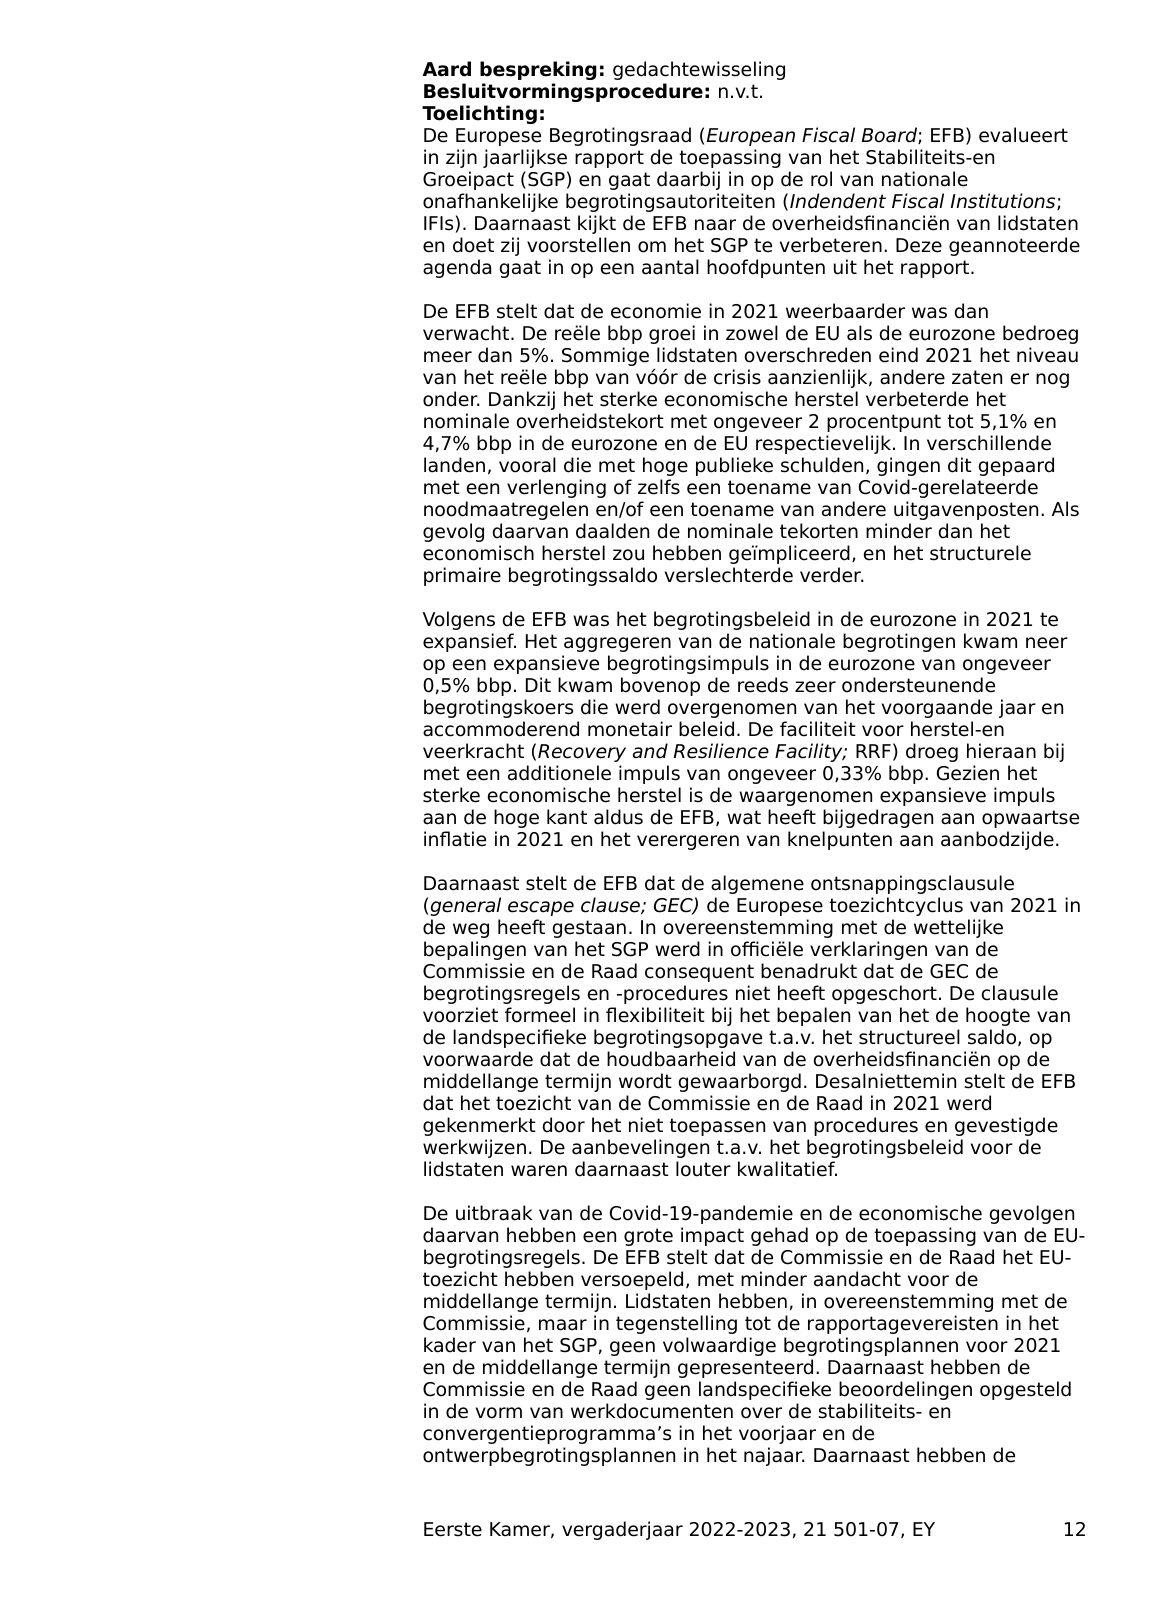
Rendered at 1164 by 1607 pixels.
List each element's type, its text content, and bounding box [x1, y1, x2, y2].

text Aard bespreking: gedachtewisseling [422, 59, 1087, 81]
text Daarnaast stelt de EFB dat de algemene ontsnappingsclausule (general escape clause; GEC) de Europese toezichtcyclus van 2021 in de weg heeft gestaan. In overeenstemming met de wettelijke bepalingen van het SGP werd in officiële verklaringen van de Commissie en de Raad consequent benadrukt dat de GEC de begrotingsregels en -procedures niet heeft opgeschort. De clausule voorziet formeel in flexibiliteit bij het bepalen van het de hoogte van de landspecifieke begrotingsopgave t.a.v. het structureel saldo, op voorwaarde dat de houdbaarheid van de overheidsfinanciën op de middellange termijn wordt gewaarborgd. Desalniettemin stelt de EFB dat het toezicht van de Commissie en de Raad in 2021 werd gekenmerkt door het niet toepassen van procedures en gevestigde werkwijzen. De aanbevelingen t.a.v. het begrotingsbeleid voor de lidstaten waren daarnaast louter kwalitatief. [422, 873, 1087, 1181]
text Volgens de EFB was het begrotingsbeleid in de eurozone in 2021 te expansief. Het aggregeren van de nationale begrotingen kwam neer op een expansieve begrotingsimpuls in de eurozone van ongeveer 0,5% bbp. Dit kwam bovenop de reeds zeer ondersteunende begrotingskoers die werd overgenomen van het voorgaande jaar en accommoderend monetair beleid. De faciliteit voor herstel-en veerkracht (Recovery and Resilience Facility; RRF) droeg hieraan bij met een additionele impuls van ongeveer 0,33% bbp. Gezien het sterke economische herstel is de waargenomen expansieve impuls aan de hoge kant aldus de EFB, wat heeft bijgedragen aan opwaartse inflatie in 2021 en het verergeren van knelpunten aan aanbodzijde. [422, 609, 1087, 851]
text Toelichting: [422, 103, 1087, 125]
text De uitbraak van de Covid-19-pandemie en de economische gevolgen daarvan hebben een grote impact gehad op de toepassing van de EU-begrotingsregels. De EFB stelt dat de Commissie en de Raad het EU-toezicht hebben versoepeld, met minder aandacht voor de middellange termijn. Lidstaten hebben, in overeenstemming met de Commissie, maar in tegenstelling tot de rapportagevereisten in het kader van het SGP, geen volwaardige begrotingsplannen voor 2021 en de middellange termijn gepresenteerd. Daarnaast hebben de Commissie en de Raad geen landspecifieke beoordelingen opgesteld in de vorm van werkdocumenten over de stabiliteits- en convergentieprogramma’s in het voorjaar en de ontwerpbegrotingsplannen in het najaar. Daarnaast hebben de [422, 1203, 1087, 1467]
text De EFB stelt dat de economie in 2021 weerbaarder was dan verwacht. De reële bbp groei in zowel de EU als de eurozone bedroeg meer dan 5%. Sommige lidstaten overschreden eind 2021 het niveau van het reële bbp van vóór de crisis aanzienlijk, andere zaten er nog onder. Dankzij het sterke economische herstel verbeterde het nominale overheidstekort met ongeveer 2 procentpunt tot 5,1% en 4,7% bbp in de eurozone en de EU respectievelijk. In verschillende landen, vooral die met hoge publieke schulden, gingen dit gepaard met een verlenging of zelfs een toename van Covid-gerelateerde noodmaatregelen en/of een toename van andere uitgavenposten. Als gevolg daarvan daalden de nominale tekorten minder dan het economisch herstel zou hebben geïmpliceerd, en het structurele primaire begrotingssaldo verslechterde verder. [422, 301, 1087, 587]
text Besluitvormingsprocedure: n.v.t. [422, 81, 1087, 103]
text De Europese Begrotingsraad (European Fiscal Board; EFB) evalueert in zijn jaarlijkse rapport de toepassing van het Stabiliteits-en Groeipact (SGP) en gaat daarbij in op de rol van nationale onafhankelijke begrotingsautoriteiten (Indendent Fiscal Institutions; IFIs). Daarnaast kijkt de EFB naar de overheidsfinanciën van lidstaten en doet zij voorstellen om het SGP te verbeteren. Deze geannoteerde agenda gaat in op een aantal hoofdpunten uit het rapport. [422, 125, 1087, 279]
